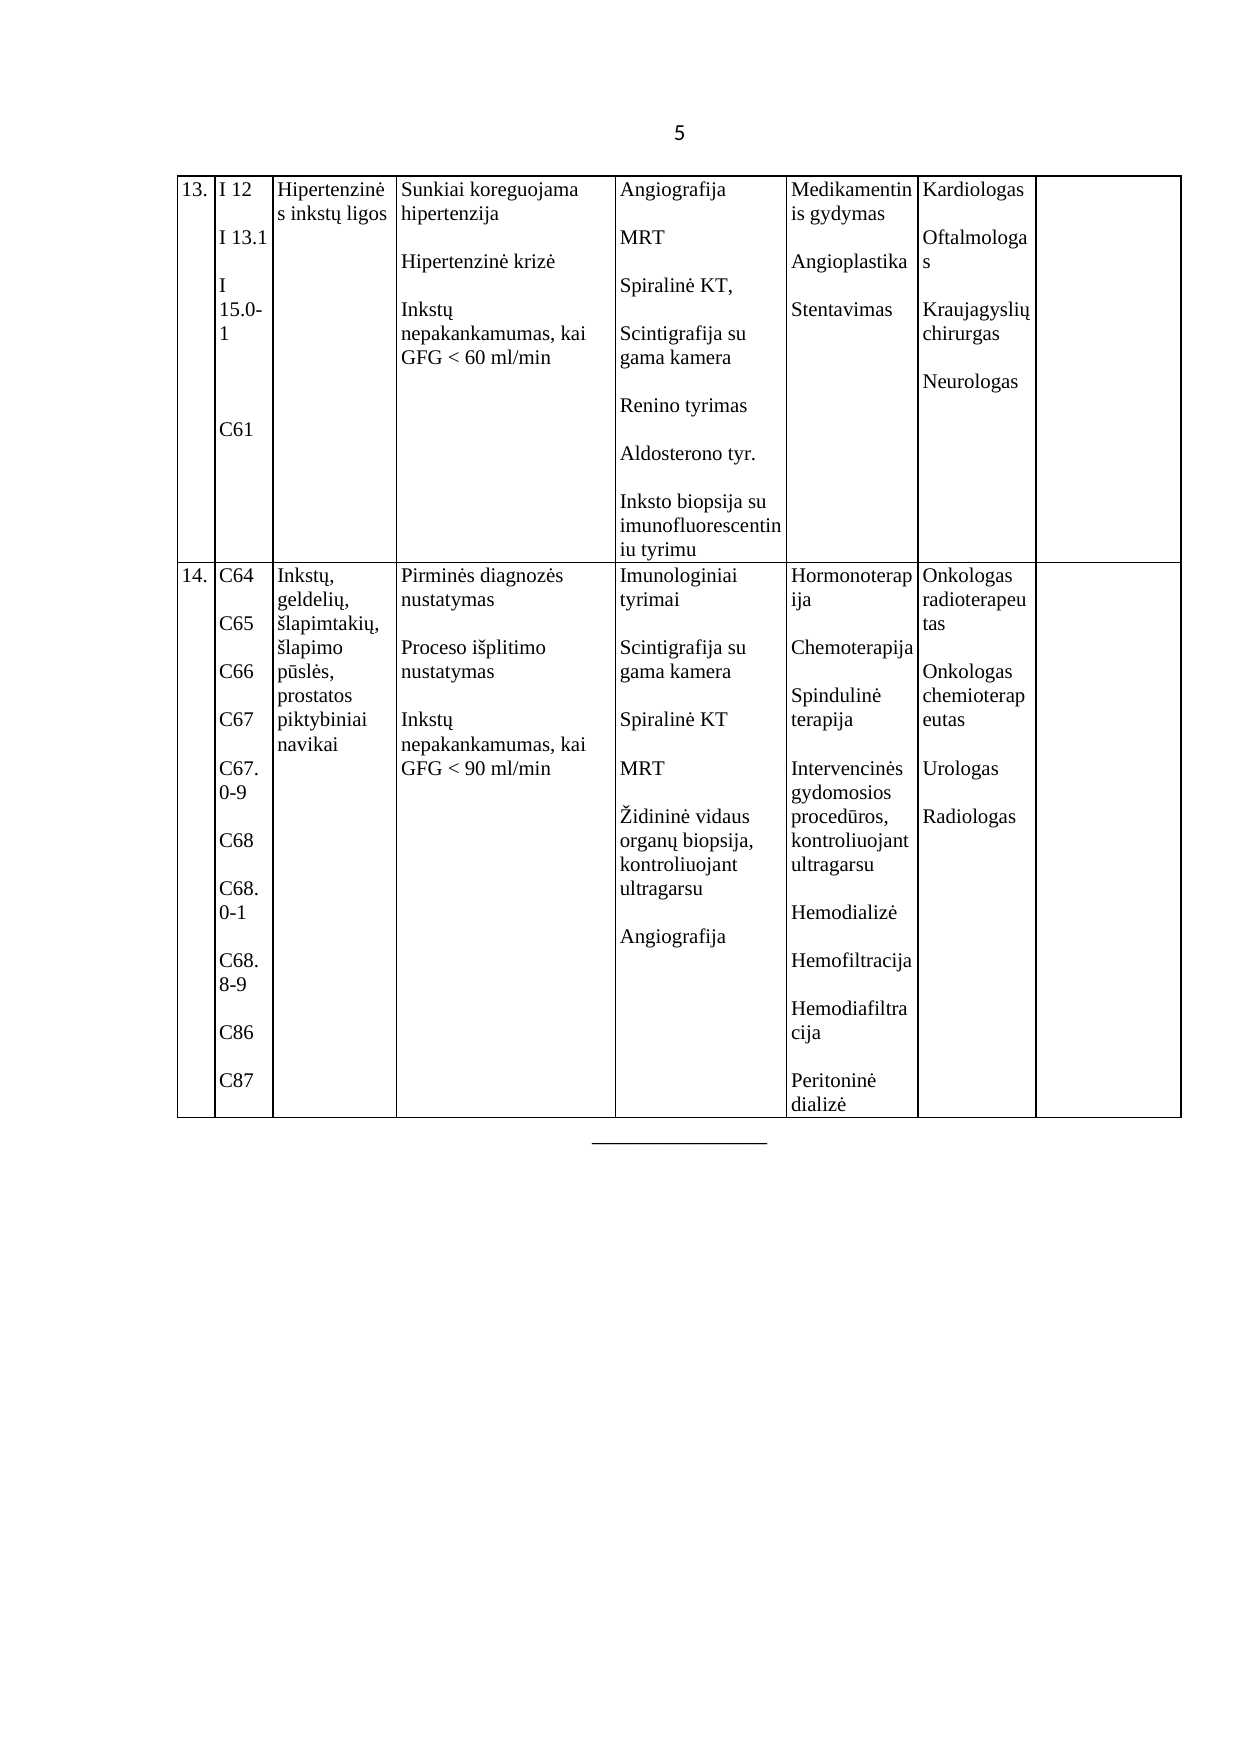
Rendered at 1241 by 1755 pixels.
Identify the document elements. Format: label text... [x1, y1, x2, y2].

table_cell Kardiologas Oftalmologas Kraujagyslių chirurgas Neurologas [919, 177, 1035, 561]
table_cell 14. [178, 563, 214, 1116]
table_cell Sunkiai koreguojama hipertenzija Hipertenzinė krizė Inkstų nepakankamumas, kai GFG < 60 ml/min [397, 177, 615, 561]
table_cell 13. [178, 177, 214, 561]
table_cell [1037, 177, 1180, 561]
table_cell Imunologiniai tyrimai Scintigrafija su gama kamera Spiralinė KT MRT Židininė vidaus organų biopsija, kontroliuojant ultragarsu Angiografija [616, 563, 786, 1116]
table_cell [1037, 563, 1180, 1116]
table_cell C64 C65 C66 C67 C67.0-9 C68 C68.0-1 C68.8-9 C86 C87 [216, 563, 272, 1116]
table_cell Pirminės diagnozės nustatymas Proceso išplitimo nustatymas Inkstų nepakankamumas, kai GFG < 90 ml/min [397, 563, 615, 1116]
table_cell Hipertenzinės inkstų ligos [274, 177, 396, 561]
text ______________ [177, 1118, 1181, 1147]
table_cell Medikamentinis gydymas Angioplastika Stentavimas [787, 177, 917, 561]
table_cell Inkstų, geldelių, šlapimtakių, šlapimo pūslės, prostatos piktybiniai navikai [274, 563, 396, 1116]
table_cell Onkologas radioterapeutas Onkologas chemioterapeutas Urologas Radiologas [919, 563, 1035, 1116]
table_cell I 12 I 13.1 I 15.0-1 C61 [216, 177, 272, 561]
